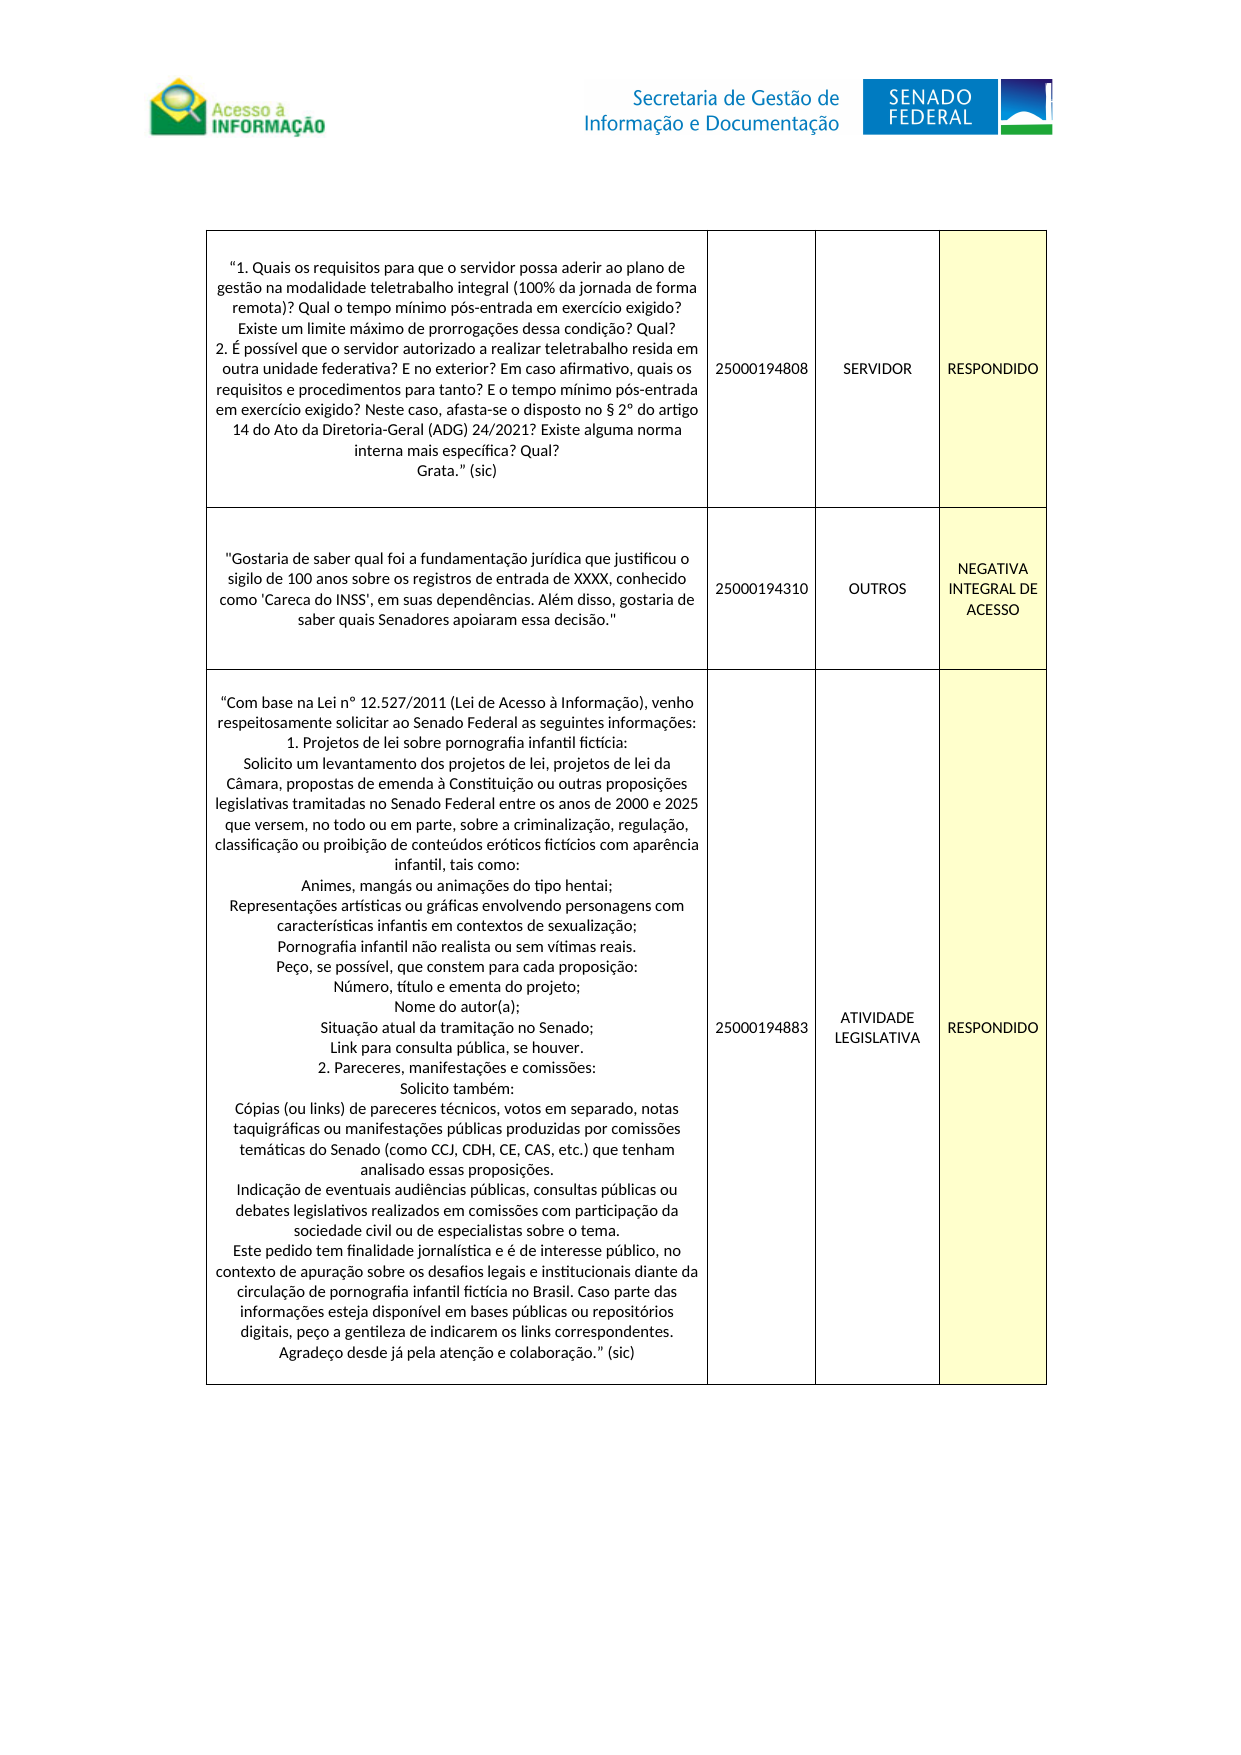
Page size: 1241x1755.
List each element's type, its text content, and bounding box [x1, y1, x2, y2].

table_cell RESPONDIDO [940, 231, 1046, 507]
table_cell “1. Quais os requisitos para que o servidor possa aderir ao plano de gestão na modalidade teletrabalho integral (100% da jornada de forma remota)? Qual o tempo mínimo pós-entrada em exercício exigido? Existe um limite máximo de prorrogações dessa condição? Qual? 2. É possível que o servidor autorizado a realizar teletrabalho resida em outra unidade federativa? E no exterior? Em caso afirmativo, quais os requisitos e procedimentos para tanto? E o tempo mínimo pós-entrada em exercício exigido? Neste caso, afasta-se o disposto no § 2º do artigo 14 do Ato da Diretoria-Geral (ADG) 24/2021? Existe alguma norma interna mais específica? Qual? Grata.” (sic) [207, 231, 707, 507]
table_cell 25000194808 [708, 231, 815, 507]
table_cell SERVIDOR [816, 231, 939, 507]
table_cell ATIVIDADE LEGISLATIVA [816, 670, 939, 1384]
table_cell 25000194310 [708, 508, 815, 669]
table_cell "Gostaria de saber qual foi a fundamentação jurídica que justificou o sigilo de 100 anos sobre os registros de entrada de XXXX, conhecido como 'Careca do INSS', em suas dependências. Além disso, gostaria de saber quais Senadores apoiaram essa decisão." [207, 508, 707, 669]
table_cell NEGATIVA INTEGRAL DE ACESSO [940, 508, 1046, 669]
table_cell OUTROS [816, 508, 939, 669]
table_cell RESPONDIDO [940, 670, 1046, 1384]
table_cell “Com base na Lei nº 12.527/2011 (Lei de Acesso à Informação), venho respeitosamente solicitar ao Senado Federal as seguintes informações: 1. Projetos de lei sobre pornografia infantil fictícia: Solicito um levantamento dos projetos de lei, projetos de lei da Câmara, propostas de emenda à Constituição ou outras proposições legislativas tramitadas no Senado Federal entre os anos de 2000 e 2025 que versem, no todo ou em parte, sobre a criminalização, regulação, classificação ou proibição de conteúdos eróticos fictícios com aparência infantil, tais como: Animes, mangás ou animações do tipo hentai; Representações artísticas ou gráficas envolvendo personagens com características infantis em contextos de sexualização; Pornografia infantil não realista ou sem vítimas reais. Peço, se possível, que constem para cada proposição: Número, título e ementa do projeto; Nome do autor(a); Situação atual da tramitação no Senado; Link para consulta pública, se houver. 2. Pareceres, manifestações e comissões: Solicito também: Cópias (ou links) de pareceres técnicos, votos em separado, notas taquigráficas ou manifestações públicas produzidas por comissões temáticas do Senado (como CCJ, CDH, CE, CAS, etc.) que tenham analisado essas proposições. Indicação de eventuais audiências públicas, consultas públicas ou debates legislativos realizados em comissões com participação da sociedade civil ou de especialistas sobre o tema. Este pedido tem finalidade jornalística e é de interesse público, no contexto de apuração sobre os desafios legais e institucionais diante da circulação de pornografia infantil fictícia no Brasil. Caso parte das informações esteja disponível em bases públicas ou repositórios digitais, peço a gentileza de indicarem os links correspondentes. Agradeço desde já pela atenção e colaboração.” (sic) [207, 670, 707, 1384]
table_cell 25000194883 [708, 670, 815, 1384]
